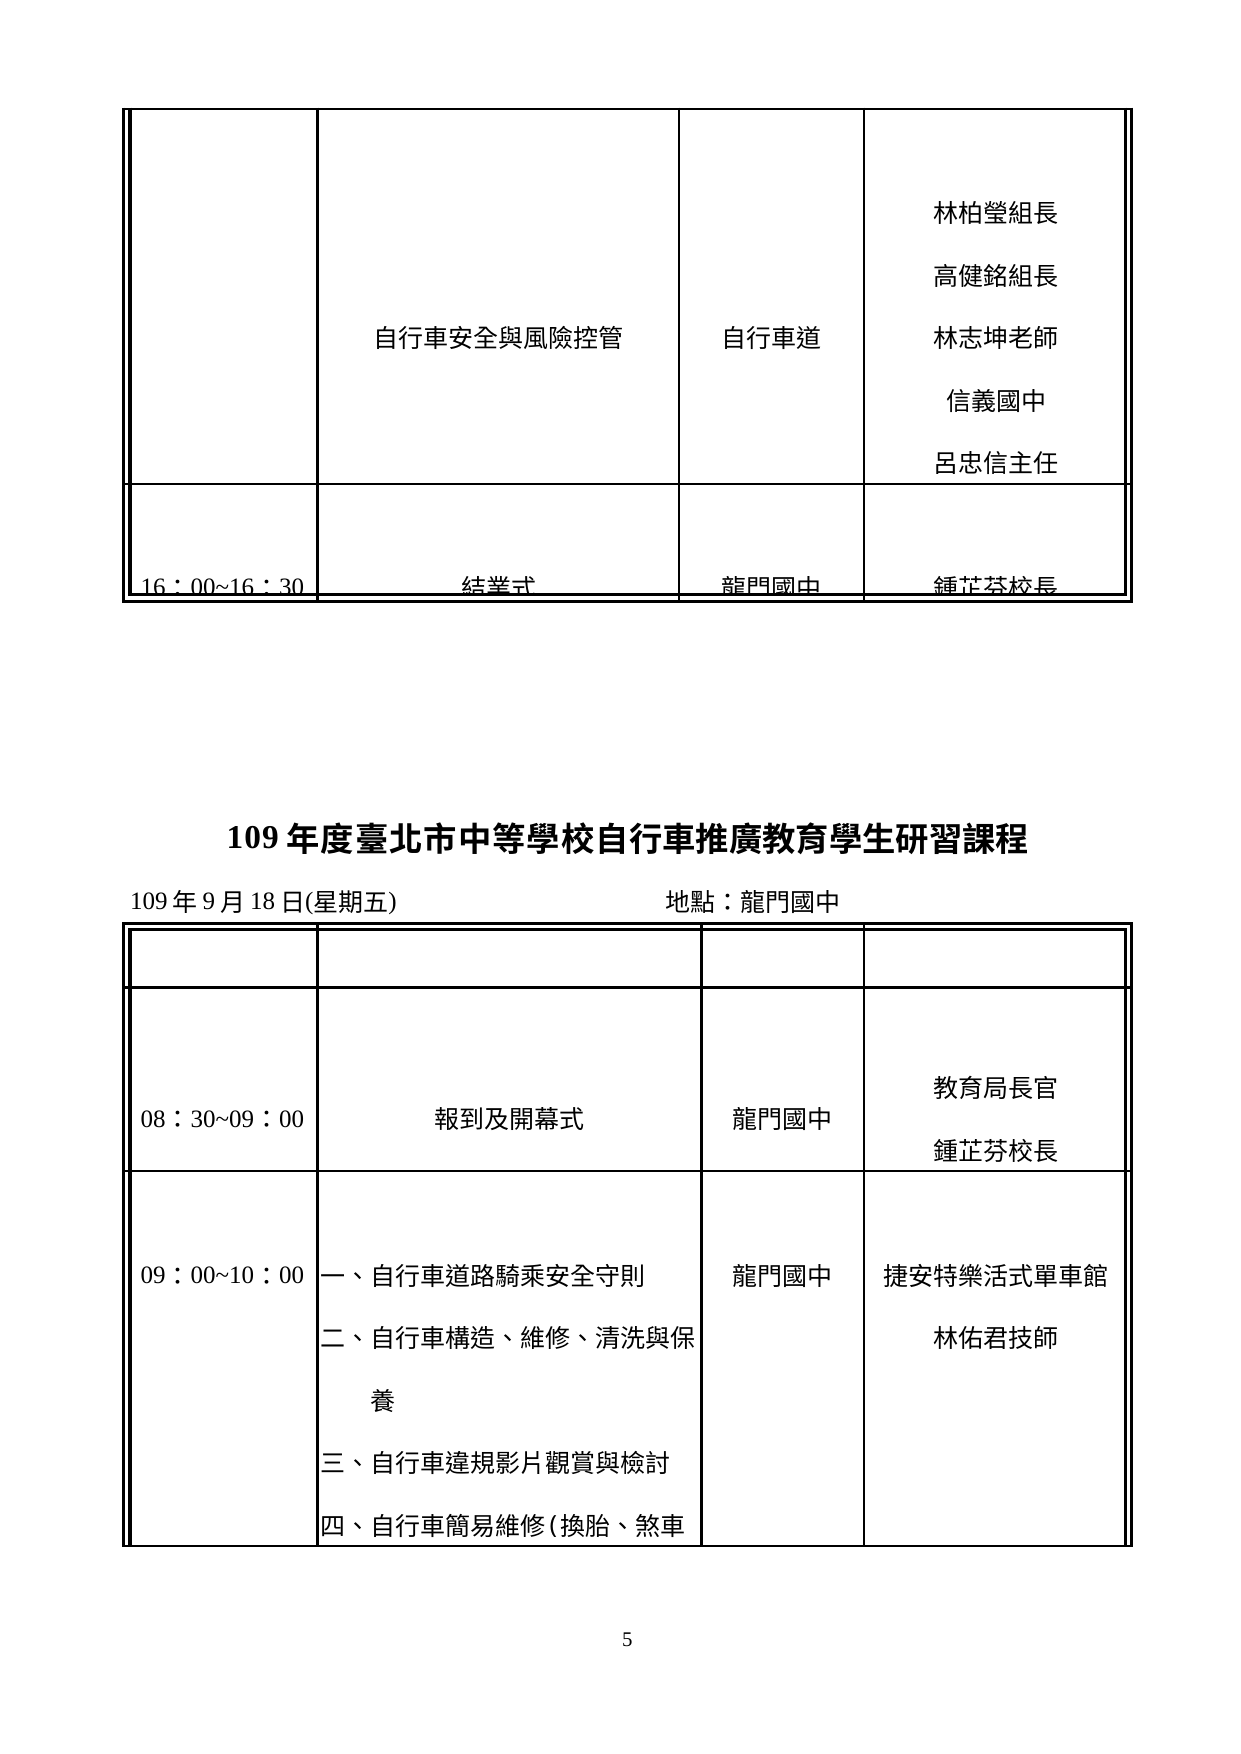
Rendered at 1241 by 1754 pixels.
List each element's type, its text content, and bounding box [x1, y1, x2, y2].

table_cell 課程 [319, 931, 700, 986]
table_cell 報到及開幕式 [319, 989, 700, 1170]
table_cell 龍門國中 [703, 1172, 863, 1545]
table_cell 建議講師 [865, 925, 1128, 986]
table_cell 龍門國中 林柏瑩組長 高健銘組長 林志坤老師 信義國中 呂忠信主任 [865, 110, 1124, 483]
table_cell 建議講師 [865, 931, 1124, 986]
table_cell 龍門國中 [703, 989, 863, 1170]
table_cell 鐵馬追風 自行車安全與風險控管 [319, 110, 678, 483]
text 109年度臺北市中等學校自行車推廣教育學生研習課程 [118, 795, 1137, 858]
table_cell 09：00~10：00 [132, 1172, 316, 1545]
table_cell 一、自行車道路騎乘安全守則 二、自行車構造、維修、清洗與保 養 三、自行車違規影片觀賞與檢討 四、自行車簡易維修(換胎、煞車 [319, 1172, 700, 1545]
table_header 109年9月18日(星期五) 地點：龍門國中 [127, 858, 1128, 922]
table_cell 教育局長官 鍾芷芬校長 [865, 989, 1124, 1170]
table_cell 鍾芷芬校長 [865, 485, 1124, 593]
table_cell 自行車道 [680, 110, 863, 483]
table_cell 16：00~16：30 [132, 485, 316, 593]
table_cell 08：30~09：00 [132, 989, 316, 1170]
table_cell 龍門國中 [680, 485, 863, 593]
table_cell [132, 110, 316, 483]
table_cell 結業式 [319, 485, 678, 593]
table_cell 捷安特樂活式單車館 林佑君技師 [865, 1172, 1124, 1545]
table_cell 時間 [132, 931, 316, 986]
table_cell 地點 [703, 931, 863, 986]
table_cell 時間 [127, 925, 316, 986]
